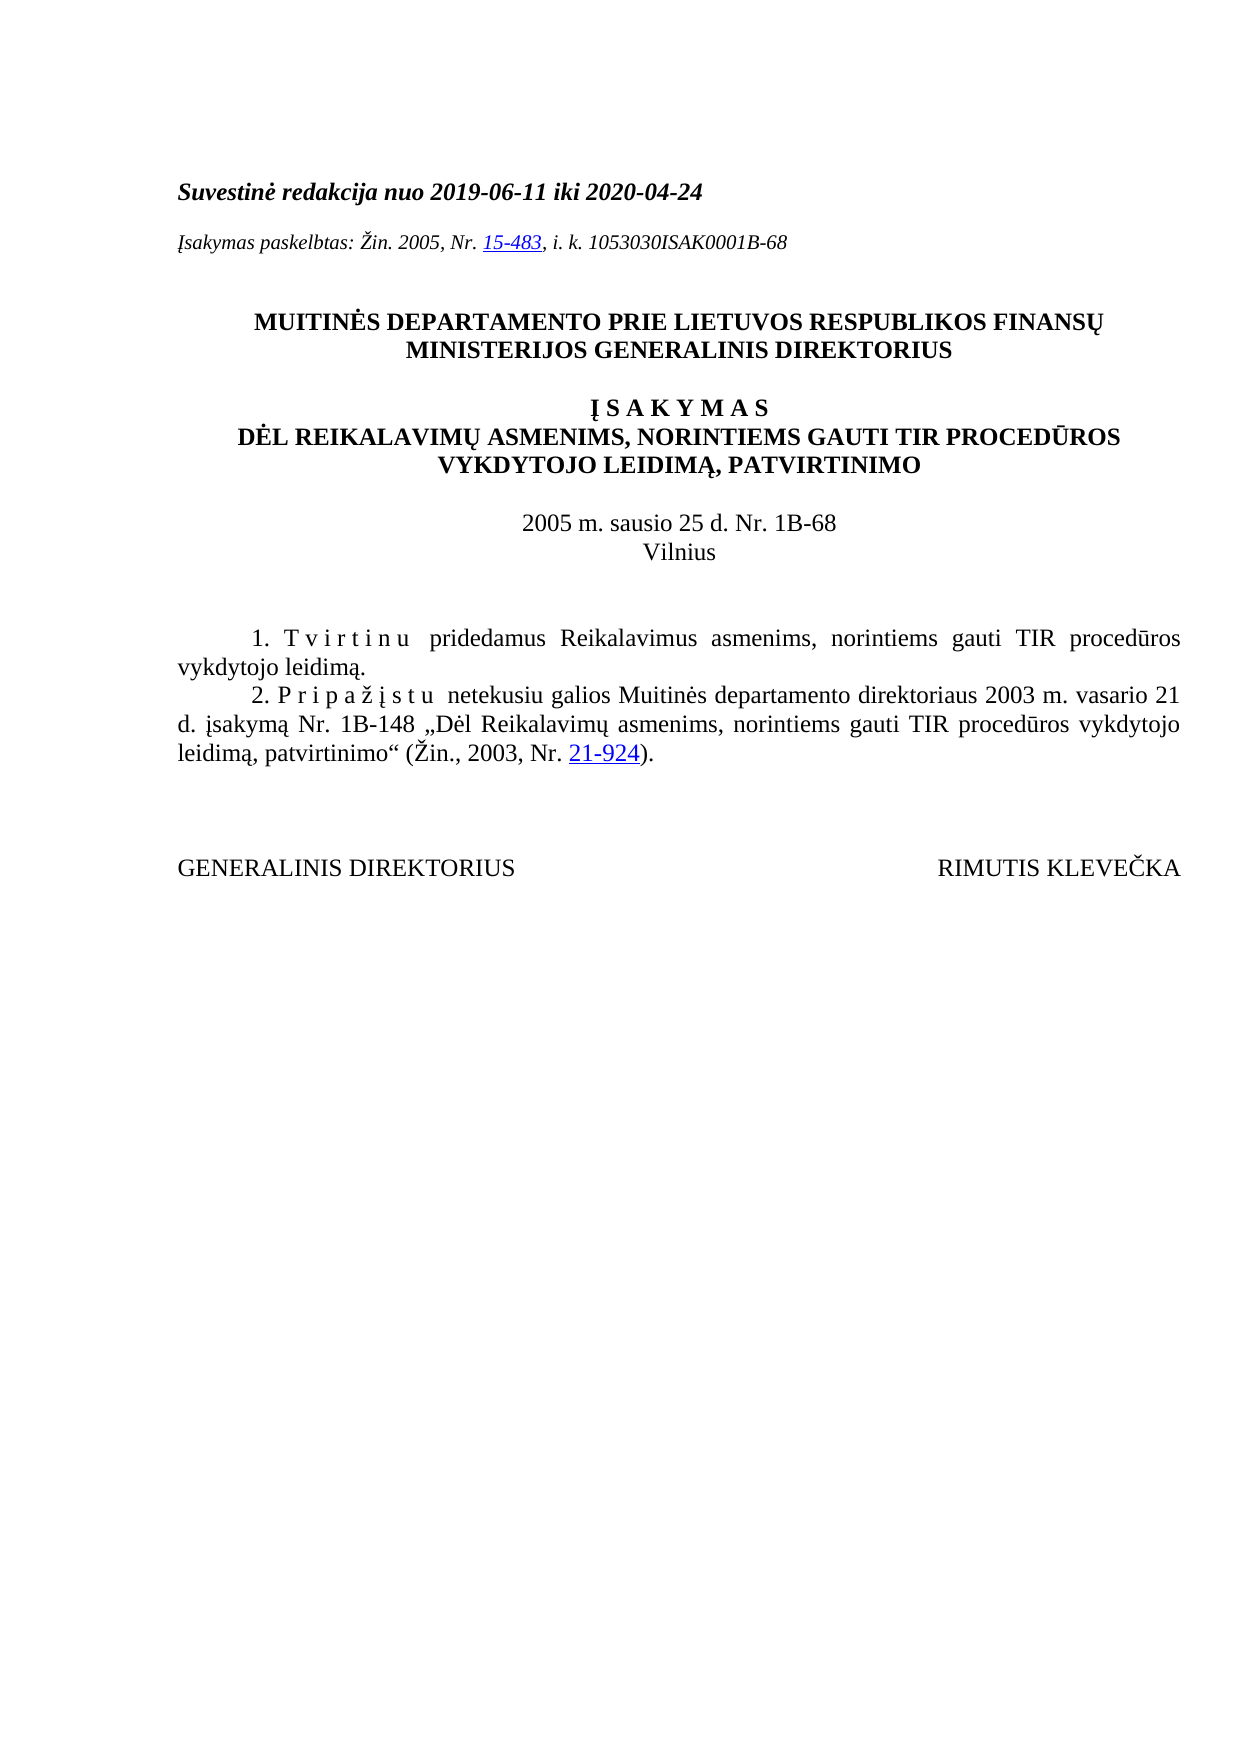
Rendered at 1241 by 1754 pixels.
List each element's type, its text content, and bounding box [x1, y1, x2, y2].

text 1. Tvirtinu pridedamus Reikalavimus asmenims, norintiems gauti TIR procedūros vykdytojo leidimą. [177, 623, 1181, 681]
text Suvestinė redakcija nuo 2019-06-11 iki 2020-04-24 [177, 177, 1181, 206]
text MUITINĖS DEPARTAMENTO PRIE LIETUVOS RESPUBLIKOS FINANSŲ MINISTERIJOS GENERALINIS DIREKTORIUS [177, 307, 1181, 364]
text DĖL REIKALAVIMŲ ASMENIMS, NORINTIEMS GAUTI TIR PROCEDŪROS VYKDYTOJO LEIDIMĄ, PATVIRTINIMO [177, 422, 1181, 479]
text Vilnius [177, 537, 1181, 566]
text 2005 m. sausio 25 d. Nr. 1B-68 [177, 508, 1181, 537]
text 2. Pripažįstu netekusiu galios Muitinės departamento direktoriaus 2003 m. vasario 21 d. įsakymą Nr. 1B-148 „Dėl Reikalavimų asmenims, norintiems gauti TIR procedūros vykdytojo leidimą, patvirtinimo“ (Žin., 2003, Nr. 21-924). [177, 681, 1181, 767]
text Į S A K Y M A S [177, 393, 1181, 422]
text Įsakymas paskelbtas: Žin. 2005, Nr. 15-483, i. k. 1053030ISAK0001B-68 [177, 230, 1181, 254]
text GENERALINIS DIREKTORIUS RIMUTIS KLEVEČKA [177, 853, 1181, 882]
